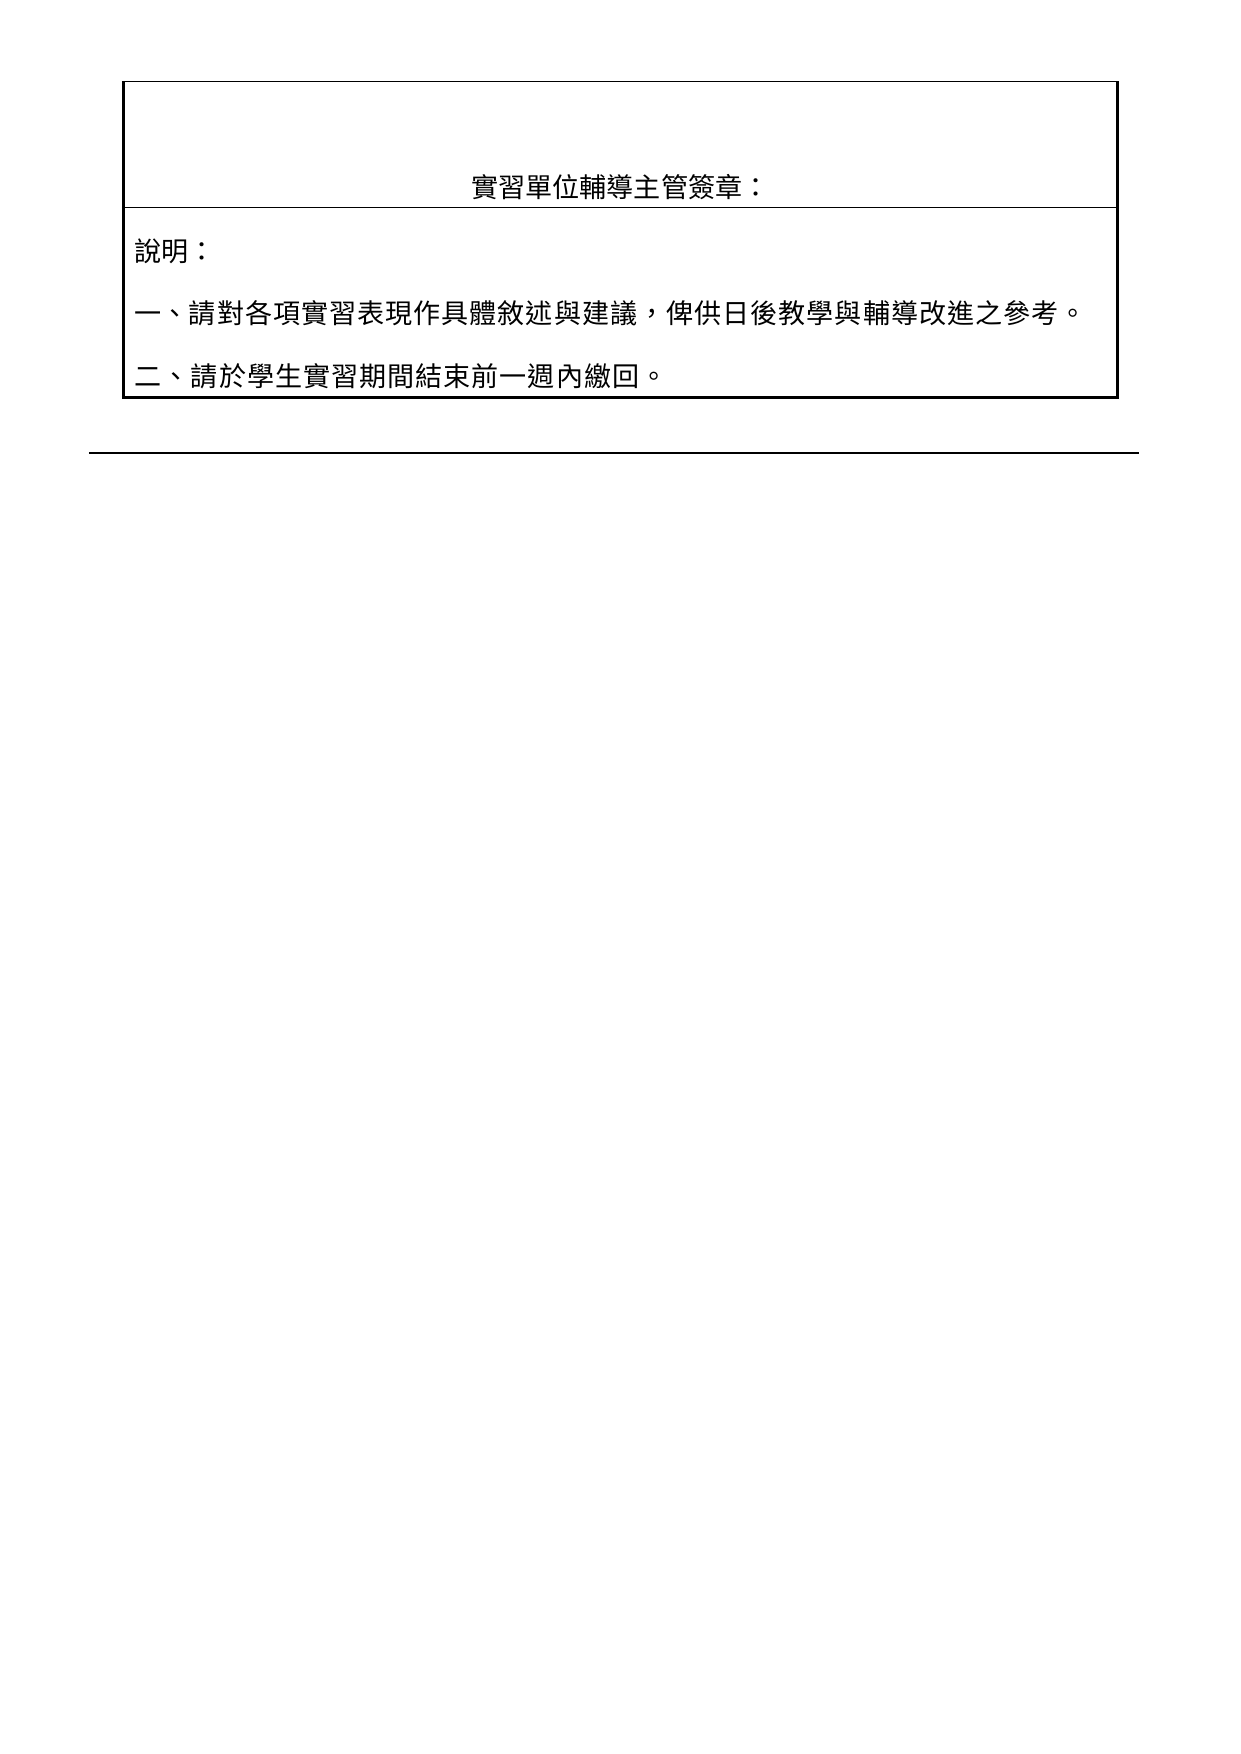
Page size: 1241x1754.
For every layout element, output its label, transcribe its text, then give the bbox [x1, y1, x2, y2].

table_cell 說明： 一、請對各項實習表現作具體敘述與建議，俾供日後教學與輔導改進之參考。 二、請於學生實習期間結束前一週內繳回。 [125, 208, 1116, 396]
table_cell 實習單位輔導主管簽章： [125, 82, 1116, 207]
